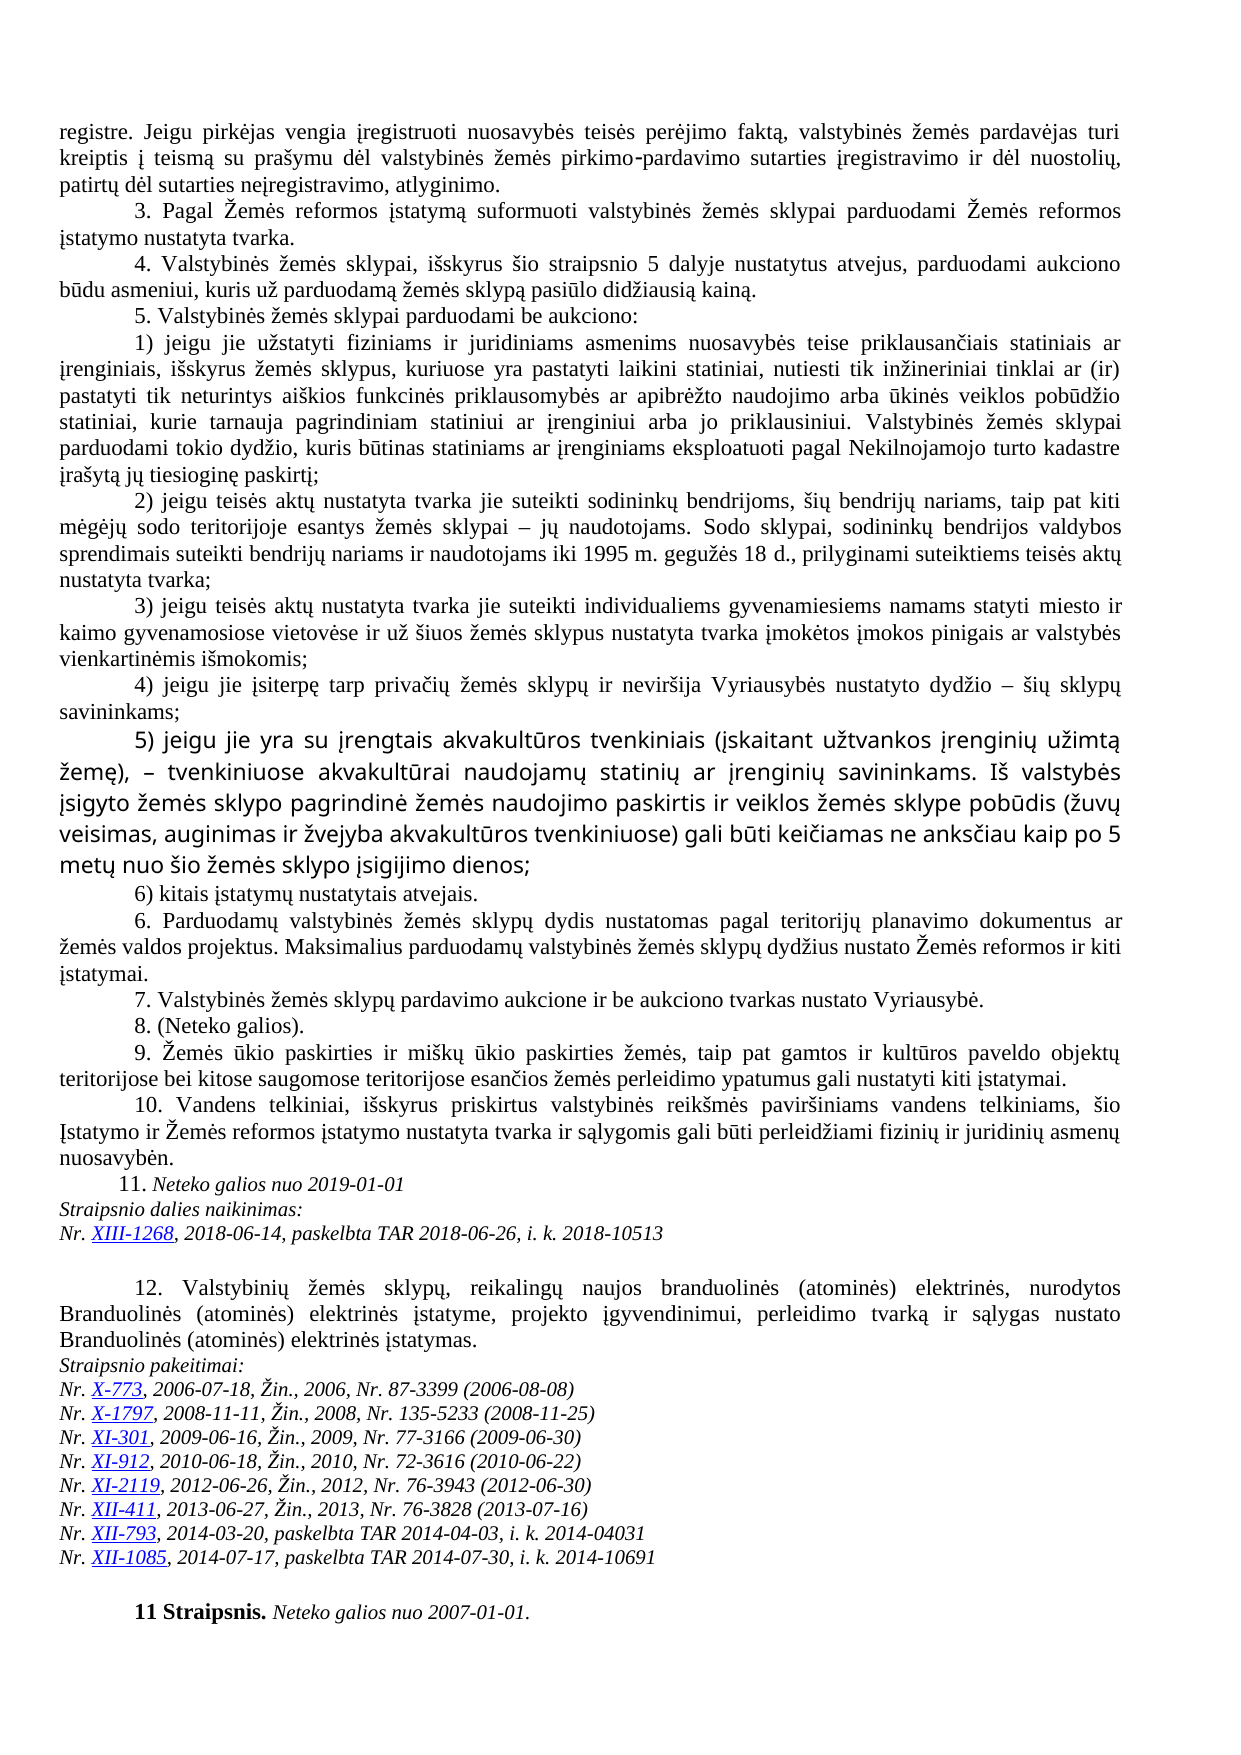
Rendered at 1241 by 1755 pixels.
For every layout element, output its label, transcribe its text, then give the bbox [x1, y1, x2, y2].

text Nr. XII-411, 2013-06-27, Žin., 2013, Nr. 76-3828 (2013-07-16) [59, 1497, 1122, 1521]
text 9. Žemės ūkio paskirties ir miškų ūkio paskirties žemės, taip pat gamtos ir kultūros paveldo objektų teritorijose bei kitose saugomose teritorijose esančios žemės perleidimo ypatumus gali nustatyti kiti įstatymai. [59, 1039, 1122, 1091]
text Straipsnio pakeitimai: [59, 1353, 1122, 1377]
text 3. Pagal Žemės reformos įstatymą suformuoti valstybinės žemės sklypai parduodami Žemės reformos įstatymo nustatyta tvarka. [59, 197, 1122, 250]
text Nr. XI-301, 2009-06-16, Žin., 2009, Nr. 77-3166 (2009-06-30) [59, 1425, 1122, 1449]
text Nr. X-1797, 2008-11-11, Žin., 2008, Nr. 135-5233 (2008-11-25) [59, 1401, 1122, 1425]
text Nr. XIII-1268, 2018-06-14, paskelbta TAR 2018-06-26, i. k. 2018-10513 [59, 1221, 1122, 1245]
text 3) jeigu teisės aktų nustatyta tvarka jie suteikti individualiems gyvenamiesiems namams statyti miesto ir kaimo gyvenamosiose vietovėse ir už šiuos žemės sklypus nustatyta tvarka įmokėtos įmokos pinigais ar valstybės vienkartinėmis išmokomis; [59, 592, 1122, 672]
text 7. Valstybinės žemės sklypų pardavimo aukcione ir be aukciono tvarkas nustato Vyriausybė. [59, 986, 1122, 1012]
text 11. Neteko galios nuo 2019-01-01 [59, 1170, 1122, 1197]
text 11 Straipsnis. Neteko galios nuo 2007-01-01. [59, 1598, 1121, 1624]
text 6) kitais įstatymų nustatytais atvejais. [59, 881, 1122, 907]
text Nr. XI-912, 2010-06-18, Žin., 2010, Nr. 72-3616 (2010-06-22) [59, 1449, 1122, 1473]
text 8. (Neteko galios). [59, 1012, 1122, 1039]
text 5) jeigu jie yra su įrengtais akvakultūros tvenkiniais (įskaitant užtvankos įrenginių užimtą žemę), – tvenkiniuose akvakultūrai naudojamų statinių ar įrenginių savininkams. Iš valstybės įsigyto žemės sklypo pagrindinė žemės naudojimo paskirtis ir veiklos žemės sklype pobūdis (žuvų veisimas, auginimas ir žvejyba akvakultūros tvenkiniuose) gali būti keičiamas ne anksčiau kaip po 5 metų nuo šio žemės sklypo įsigijimo dienos; [59, 724, 1122, 881]
text Nr. XI-2119, 2012-06-26, Žin., 2012, Nr. 76-3943 (2012-06-30) [59, 1473, 1122, 1497]
text 1) jeigu jie užstatyti fiziniams ir juridiniams asmenims nuosavybės teise priklausančiais statiniais ar įrenginiais, išskyrus žemės sklypus, kuriuose yra pastatyti laikini statiniai, nutiesti tik inžineriniai tinklai ar (ir) pastatyti tik neturintys aiškios funkcinės priklausomybės ar apibrėžto naudojimo arba ūkinės veiklos pobūdžio statiniai, kurie tarnauja pagrindiniam statiniui ar įrenginiui arba jo priklausiniui. Valstybinės žemės sklypai parduodami tokio dydžio, kuris būtinas statiniams ar įrenginiams eksploatuoti pagal Nekilnojamojo turto kadastre įrašytą jų tiesioginę paskirtį; [59, 329, 1122, 487]
text Nr. XII-1085, 2014-07-17, paskelbta TAR 2014-07-30, i. k. 2014-10691 [59, 1545, 1122, 1569]
text Nr. XII-793, 2014-03-20, paskelbta TAR 2014-04-03, i. k. 2014-04031 [59, 1521, 1122, 1545]
text 10. Vandens telkiniai, išskyrus priskirtus valstybinės reikšmės paviršiniams vandens telkiniams, šio Įstatymo ir Žemės reformos įstatymo nustatyta tvarka ir sąlygomis gali būti perleidžiami fizinių ir juridinių asmenų nuosavybėn. [59, 1091, 1122, 1170]
text 5. Valstybinės žemės sklypai parduodami be aukciono: [59, 303, 1122, 329]
text 4. Valstybinės žemės sklypai, išskyrus šio straipsnio 5 dalyje nustatytus atvejus, parduodami aukciono būdu asmeniui, kuris už parduodamą žemės sklypą pasiūlo didžiausią kainą. [59, 250, 1122, 303]
text 2) jeigu teisės aktų nustatyta tvarka jie suteikti sodininkų bendrijoms, šių bendrijų nariams, taip pat kiti mėgėjų sodo teritorijoje esantys žemės sklypai – jų naudotojams. Sodo sklypai, sodininkų bendrijos valdybos sprendimais suteikti bendrijų nariams ir naudotojams iki 1995 m. gegužės 18 d., prilyginami suteiktiems teisės aktų nustatyta tvarka; [59, 487, 1122, 592]
text 12. Valstybinių žemės sklypų, reikalingų naujos branduolinės (atominės) elektrinės, nurodytos Branduolinės (atominės) elektrinės įstatyme, projekto įgyvendinimui, perleidimo tvarką ir sąlygas nustato Branduolinės (atominės) elektrinės įstatymas. [59, 1274, 1122, 1353]
text 6. Parduodamų valstybinės žemės sklypų dydis nustatomas pagal teritorijų planavimo dokumentus ar žemės valdos projektus. Maksimalius parduodamų valstybinės žemės sklypų dydžius nustato Žemės reformos ir kiti įstatymai. [59, 907, 1122, 986]
text Nr. X-773, 2006-07-18, Žin., 2006, Nr. 87-3399 (2006-08-08) [59, 1377, 1122, 1401]
text registre. Jeigu pirkėjas vengia įregistruoti nuosavybės teisės perėjimo faktą, valstybinės žemės pardavėjas turi kreiptis į teismą su prašymu dėl valstybinės žemės pirkimopardavimo sutarties įregistravimo ir dėl nuostolių, patirtų dėl sutarties neįregistravimo, atlyginimo. [59, 118, 1122, 197]
text Straipsnio dalies naikinimas: [59, 1197, 1122, 1221]
text 4) jeigu jie įsiterpę tarp privačių žemės sklypų ir neviršija Vyriausybės nustatyto dydžio – šių sklypų savininkams; [59, 672, 1122, 724]
